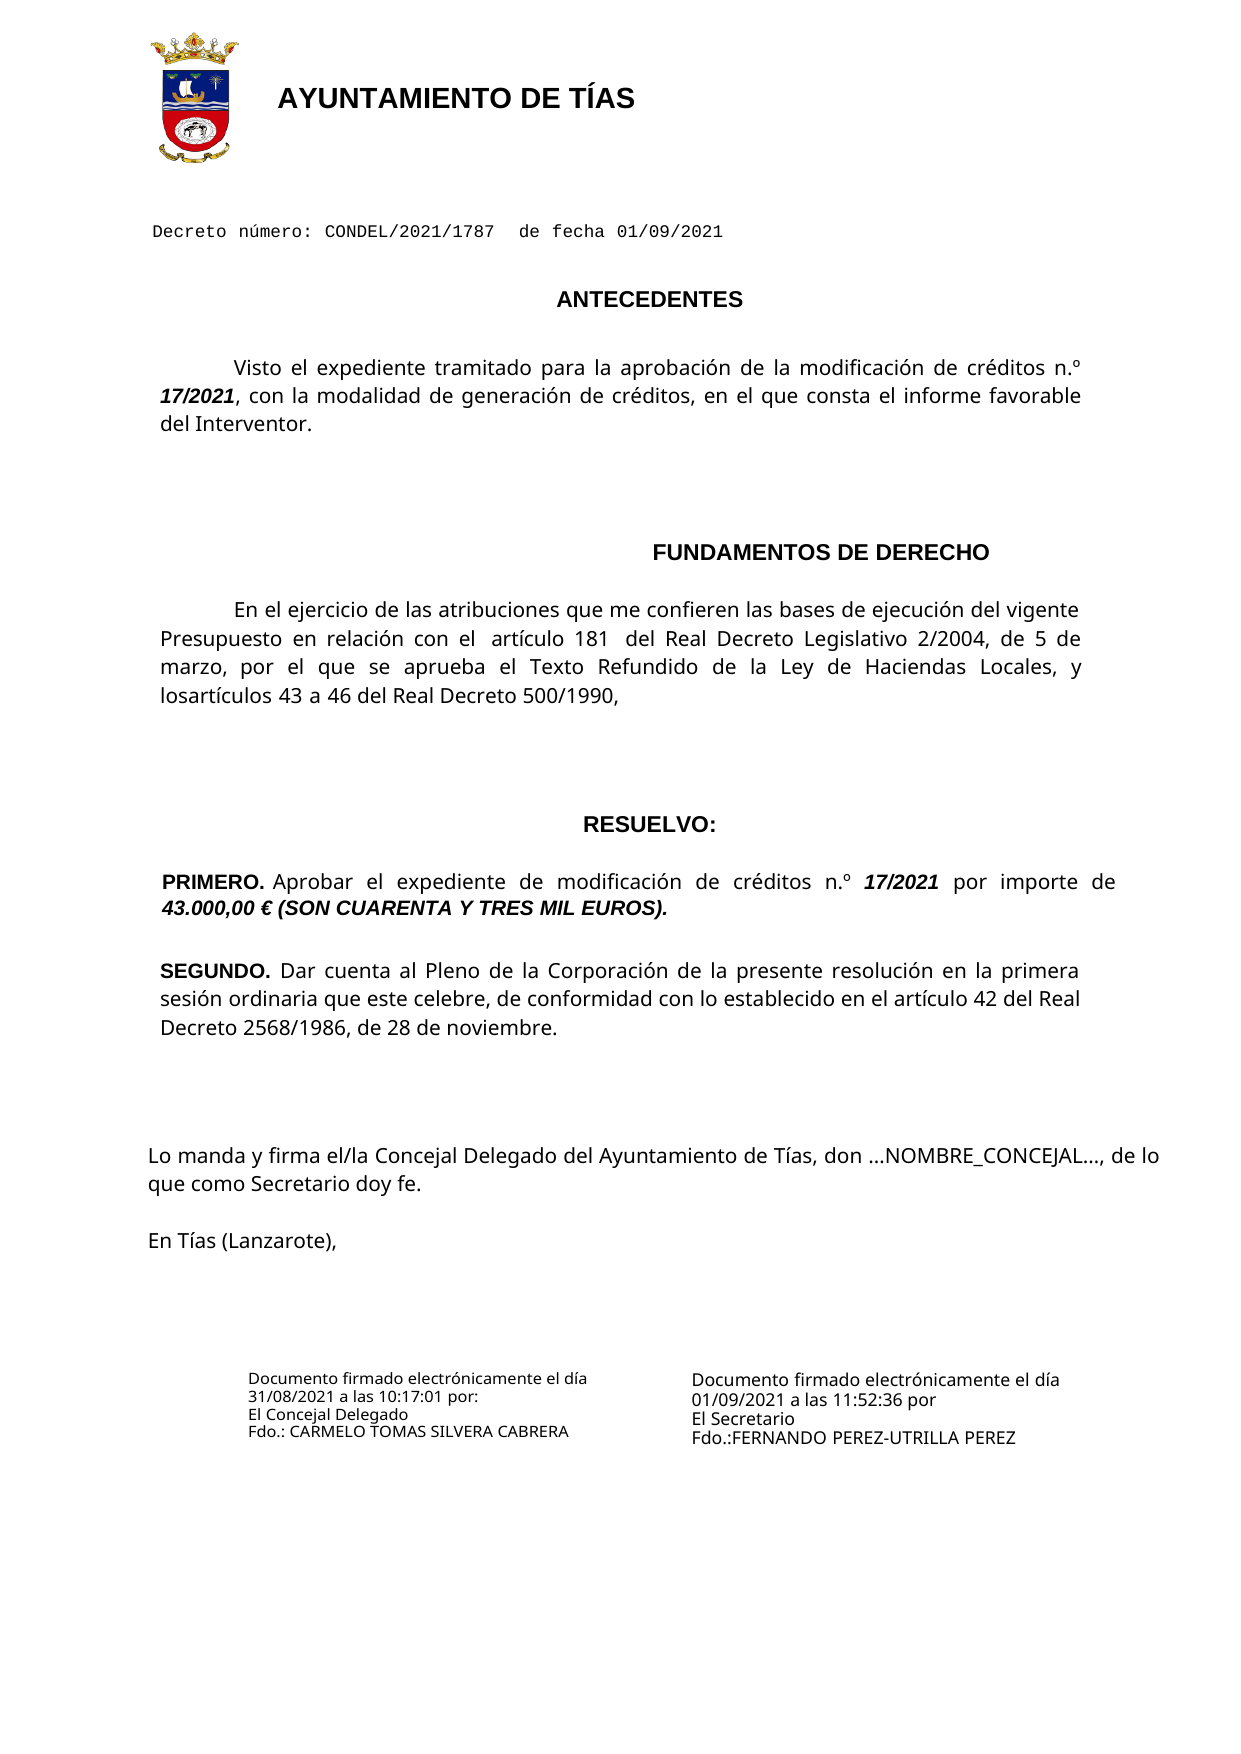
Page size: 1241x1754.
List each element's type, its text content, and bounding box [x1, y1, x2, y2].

text PRIMERO. Aprobar el expediente de modificación de créditos n.º 17/2021 por importe de [162, 867, 1163, 896]
text Documento firmado electrónicamente el día 01/09/2021 a las 11:52:36 por [691, 1370, 1122, 1412]
subtitle ANTECEDENTES [479, 286, 820, 313]
text Fdo.:FERNANDO PEREZ-UTRILLA PEREZ [691, 1429, 1163, 1448]
subtitle RESUELVO: [479, 811, 820, 837]
text Documento firmado electrónicamente el día 31/08/2021 a las 10:17:01 por: [248, 1369, 591, 1407]
text En Tías (Lanzarote), [148, 1226, 1163, 1255]
text El Concejal Delegado [248, 1407, 591, 1423]
text 43.000,00 € (SON CUARENTA Y TRES MIL EUROS). [162, 896, 1163, 919]
text SEGUNDO. Dar cuenta al Pleno de la Corporación de la presente resolución en la primera sesión ordinaria que este celebre, de conformidad con lo establecido en el artículo 42 del Real Decreto 2568/1986, de 28 de noviembre. [160, 956, 1081, 1041]
text AYUNTAMIENTO DE TÍAS [277, 81, 1163, 115]
text El Secretario [691, 1412, 1163, 1429]
text En el ejercicio de las atribuciones que me confieren las bases de ejecución del vigente Presupuesto en relación con el artículo 181 del Real Decreto Legislativo 2/2004, de 5 de marzo, por el que se aprueba el Texto Refundido de la Ley de Haciendas Locales, y losartículos 43 a 46 del Real Decreto 500/1990, [160, 596, 1081, 709]
text Lo manda y firma el/la Concejal Delegado del Ayuntamiento de Tías, don …NOMBRE_CONCEJAL…, de lo que como Secretario doy fe. [148, 1141, 1163, 1198]
subtitle FUNDAMENTOS DE DERECHO [479, 539, 1163, 566]
text Fdo.: CARMELO TOMAS SILVERA CABRERA [248, 1423, 591, 1441]
text Visto el expediente tramitado para la aprobación de la modificación de créditos n.º 17/2021, con la modalidad de generación de créditos, en el que consta el informe favorable del Interventor. [160, 353, 1081, 438]
text Decreto número: CONDEL/2021/1787 de fecha 01/09/2021 [152, 223, 1163, 243]
